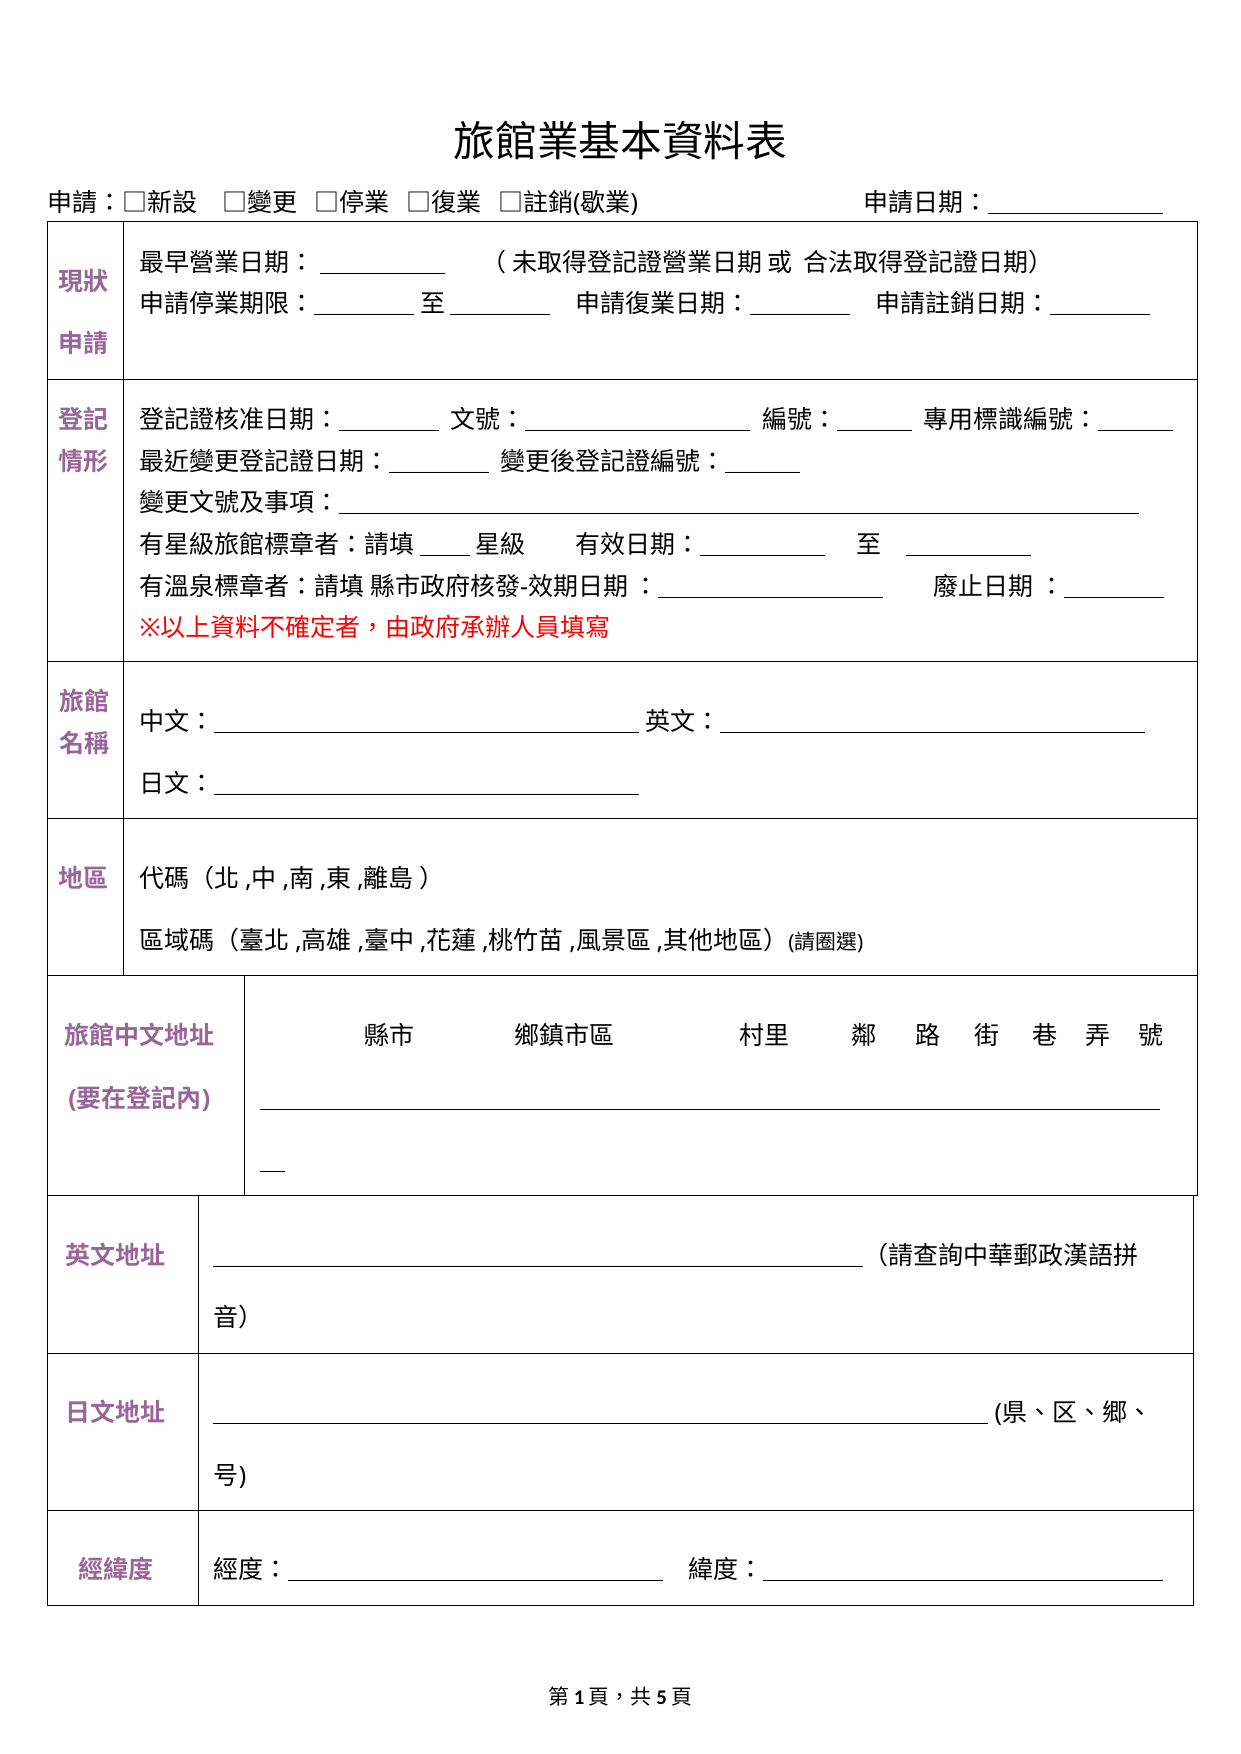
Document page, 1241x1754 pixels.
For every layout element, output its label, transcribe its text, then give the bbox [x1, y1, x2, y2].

table_header 現狀 申請 [48, 222, 123, 378]
table_cell [1198, 379, 1210, 661]
table_cell 旅館 名稱 [48, 662, 123, 818]
table_cell 登記情形 [48, 380, 123, 661]
table_cell 地區 [48, 819, 123, 975]
table_cell 英文地址 [48, 1196, 198, 1352]
table_cell 旅館中文地址 (要在登記內) [48, 976, 244, 1195]
table_cell 經度：＿＿＿＿＿＿＿＿＿＿＿＿＿＿＿ 緯度：＿＿＿＿＿＿＿＿＿＿＿＿＿＿＿＿ [199, 1511, 1193, 1604]
table_cell [1194, 1195, 1203, 1352]
table_cell [1198, 975, 1210, 1195]
table_cell [1204, 1195, 1210, 1352]
text 申請：□新設 □變更 □停業 □復業 □註銷(歇業) 申請日期：＿＿＿＿＿＿＿ [47, 159, 1193, 221]
table_cell [1194, 1353, 1203, 1510]
text 旅館業基本資料表 [47, 96, 1193, 159]
table_cell [1204, 1353, 1210, 1510]
table_header [1198, 221, 1210, 378]
table_cell [1198, 818, 1210, 975]
table_cell [1204, 1510, 1210, 1604]
table_cell [1194, 1510, 1203, 1604]
table_cell [1198, 661, 1210, 818]
table_cell ＿＿＿＿＿＿＿＿＿＿＿＿＿＿＿＿＿＿＿＿＿＿＿＿＿＿＿＿＿＿＿ (県、区、郷、号) [199, 1354, 1193, 1510]
table_cell 代碼（北 ,中 ,南 ,東 ,離島 ） 區域碼（臺北 ,高雄 ,臺中 ,花蓮 ,桃竹苗 ,風景區 ,其他地區）(請圈選) [124, 819, 1197, 975]
table_cell 縣市 鄉鎮市區 村里 鄰 路 街 巷 弄 號 ＿＿＿＿＿＿＿＿＿＿＿＿＿＿＿＿＿＿＿＿＿＿＿＿＿＿＿＿＿＿＿＿＿＿＿＿＿ [245, 976, 1197, 1195]
table_cell 日文地址 [48, 1354, 198, 1510]
table_cell ＿＿＿＿＿＿＿＿＿＿＿＿＿＿＿＿＿＿＿＿＿＿＿＿＿＿（請查詢中華郵政漢語拼音） [199, 1196, 1193, 1352]
table_cell 中文：＿＿＿＿＿＿＿＿＿＿＿＿＿＿＿＿＿ 英文：＿＿＿＿＿＿＿＿＿＿＿＿＿＿＿＿＿ 日文：＿＿＿＿＿＿＿＿＿＿＿＿＿＿＿＿＿ [124, 662, 1197, 818]
table_cell 經緯度 [48, 1511, 198, 1604]
table_cell 登記證核准日期：＿＿＿＿ 文號：＿＿＿＿＿＿＿＿＿ 編號：＿＿＿ 專用標識編號：＿＿＿ 最近變更登記證日期：＿＿＿＿ 變更後登記證編號：＿＿＿ 變更文號及事項：＿＿＿＿＿＿＿＿＿＿＿＿＿＿＿＿＿＿＿＿＿＿＿＿＿＿＿＿＿＿＿＿ 有星級旅館標章者：請填 ＿＿ 星級 有效日期：＿＿＿＿＿ 至 ＿＿＿＿＿ 有溫泉標章者：請填 縣市政府核發-效期日期 ：＿＿＿＿＿＿＿＿＿ 廢止日期 ：＿＿＿＿ ※以上資料不確定者，由政府承辦人員填寫 [124, 380, 1197, 661]
table_header 最早營業日期： ＿＿＿＿＿ （ 未取得登記證營業日期 或 合法取得登記證日期） 申請停業期限：＿＿＿＿ 至 ＿＿＿＿ 申請復業日期：＿＿＿＿ 申請註銷日期：＿＿＿＿ [124, 222, 1197, 378]
